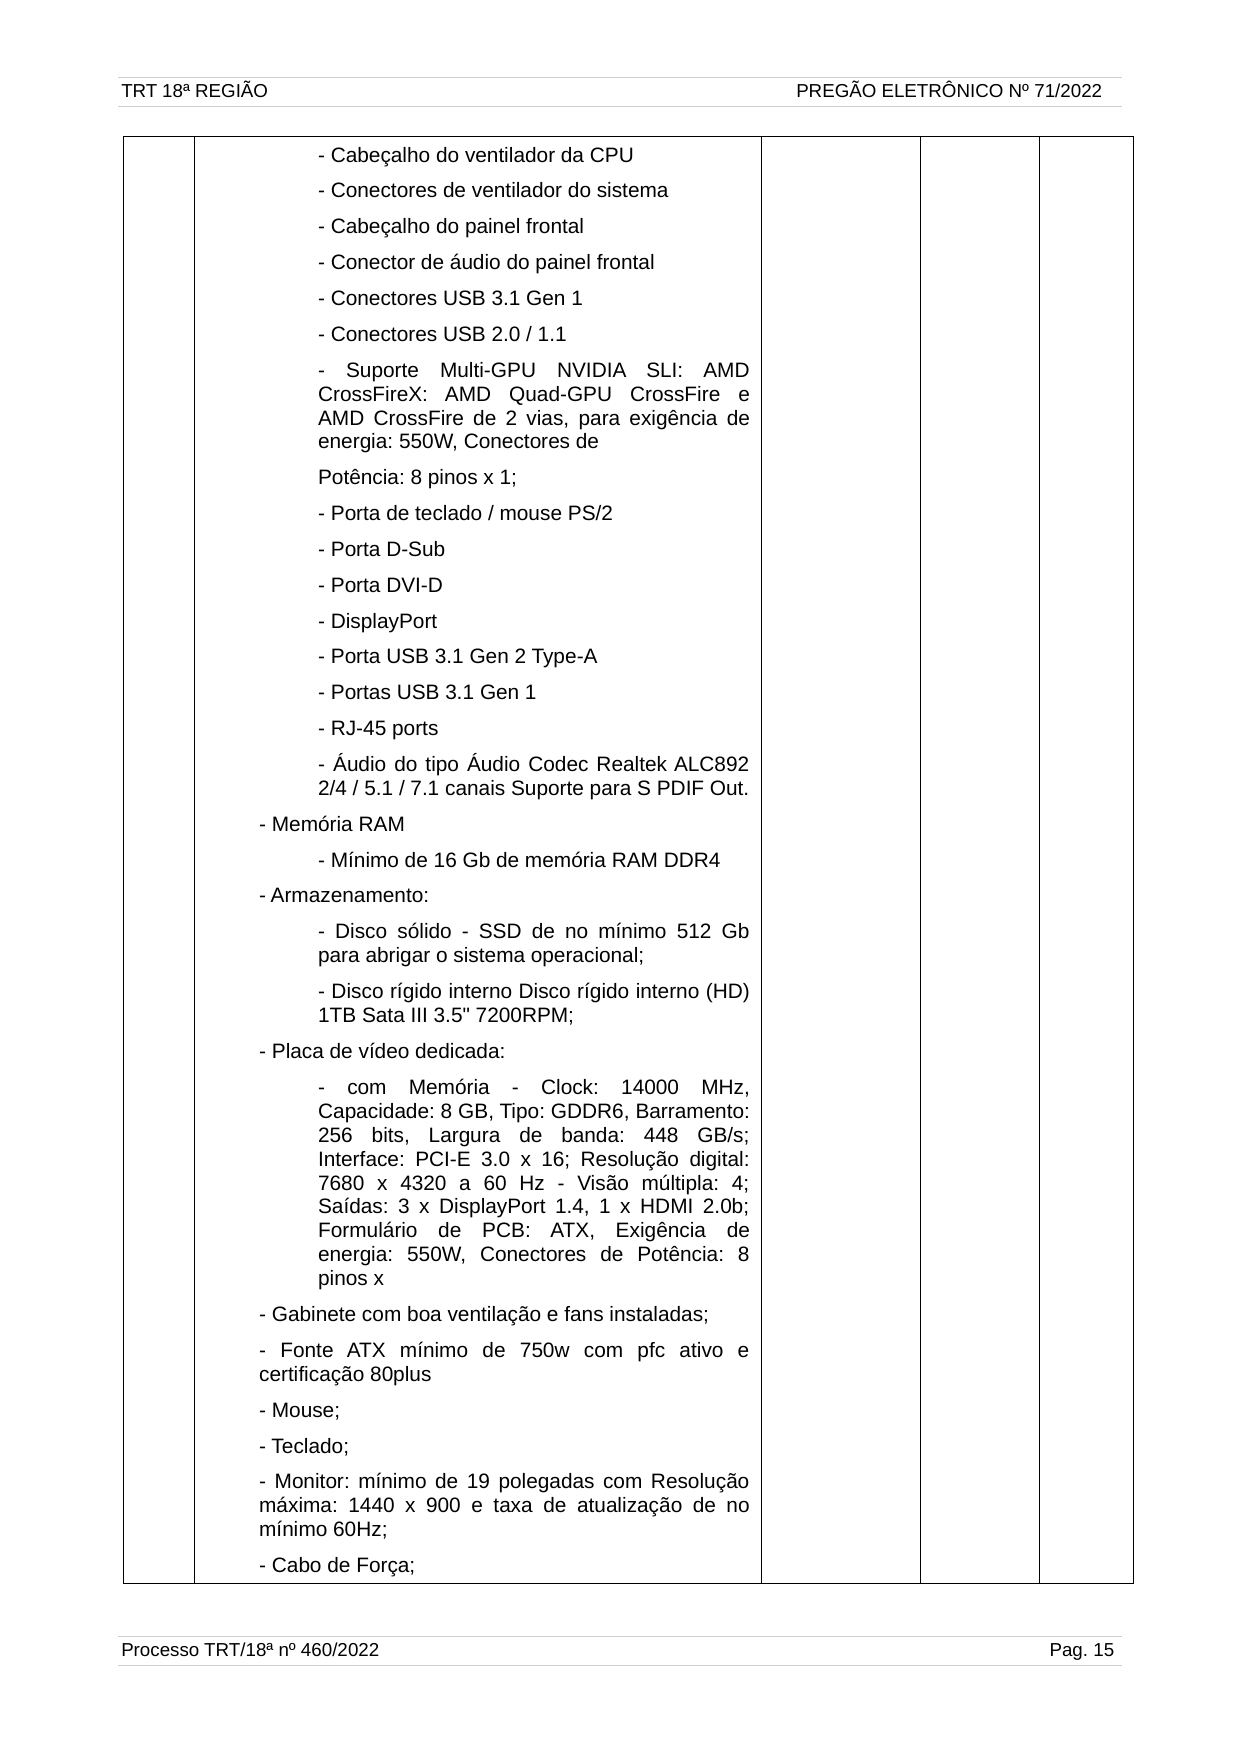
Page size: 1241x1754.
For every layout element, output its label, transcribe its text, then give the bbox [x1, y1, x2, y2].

table_cell [1040, 137, 1133, 1583]
table_cell [921, 137, 1039, 1583]
table_cell - Cabeçalho do ventilador da CPU - Conectores de ventilador do sistema - Cabeçalho do painel frontal - Conector de áudio do painel frontal - Conectores USB 3.1 Gen 1 - Conectores USB 2.0 / 1.1 - Suporte Multi-GPU NVIDIA SLI: AMD CrossFireX: AMD Quad-GPU CrossFire e AMD CrossFire de 2 vias, para exigência de energia: 550W, Conectores de Potência: 8 pinos x 1; - Porta de teclado / mouse PS/2 - Porta D-Sub - Porta DVI-D - DisplayPort - Porta USB 3.1 Gen 2 Type-A - Portas USB 3.1 Gen 1 - RJ-45 ports - Áudio do tipo Áudio Codec Realtek ALC892 2/4 / 5.1 / 7.1 canais Suporte para S PDIF Out. - Memória RAM - Mínimo de 16 Gb de memória RAM DDR4 - Armazenamento: - Disco sólido - SSD de no mínimo 512 Gb para abrigar o sistema operacional; - Disco rígido interno Disco rígido interno (HD) 1TB Sata III 3.5" 7200RPM; - Placa de vídeo dedicada: - com Memória - Clock: 14000 MHz, Capacidade: 8 GB, Tipo: GDDR6, Barramento: 256 bits, Largura de banda: 448 GB/s; Interface: PCI-E 3.0 x 16; Resolução digital: 7680 x 4320 a 60 Hz - Visão múltipla: 4; Saídas: 3 x DisplayPort 1.4, 1 x HDMI 2.0b; Formulário de PCB: ATX, Exigência de energia: 550W, Conectores de Potência: 8 pinos x - Gabinete com boa ventilação e fans instaladas; - Fonte ATX mínimo de 750w com pfc ativo e certificação 80plus - Mouse; - Teclado; - Monitor: mínimo de 19 polegadas com Resolução máxima: 1440 x 900 e taxa de atualização de no mínimo 60Hz; - Cabo de Força; [195, 137, 761, 1583]
table_cell [124, 137, 194, 1583]
table_cell [762, 137, 920, 1583]
